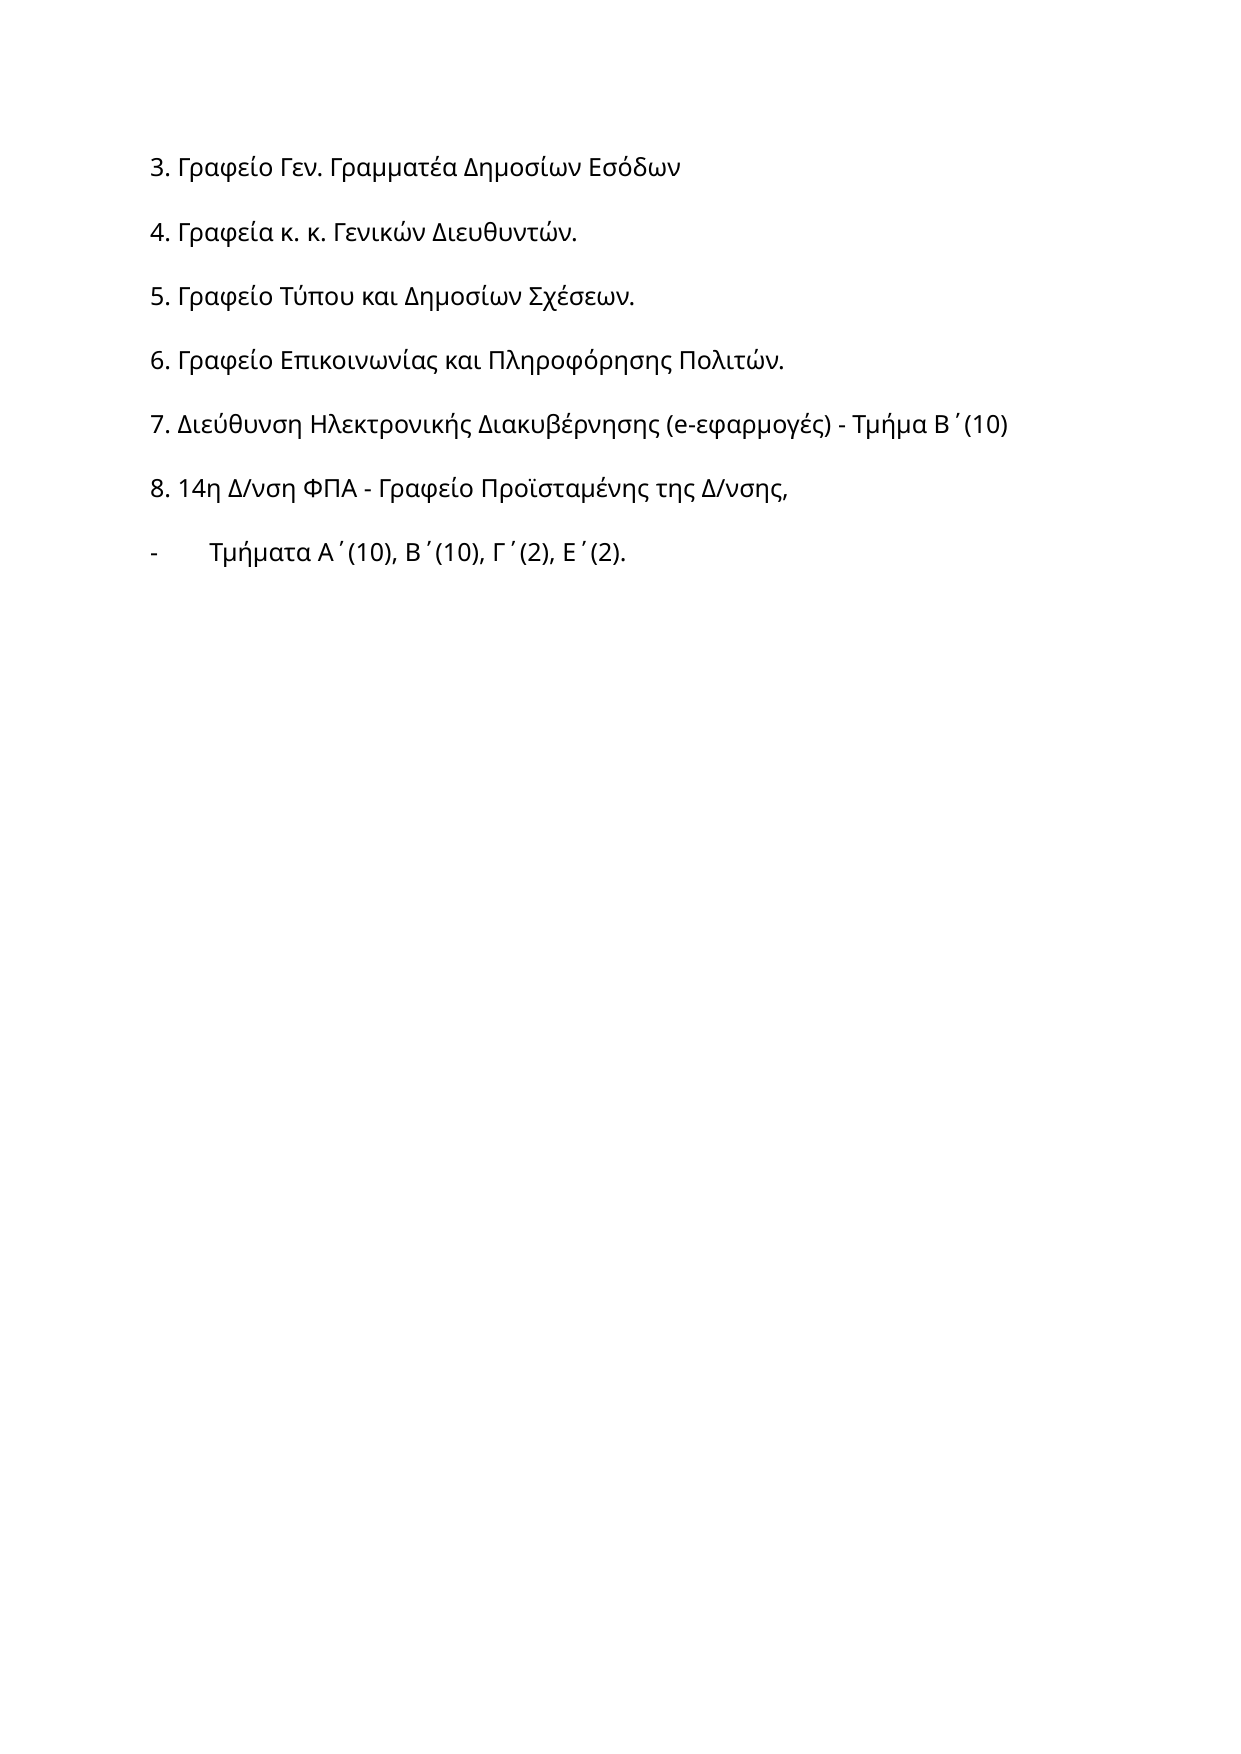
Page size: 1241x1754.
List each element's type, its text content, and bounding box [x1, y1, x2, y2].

text 8. 14η Δ/νση ΦΠΑ - Γραφείο Προϊσταμένης της Δ/νσης, [150, 471, 1090, 505]
text 4. Γραφεία κ. κ. Γενικών Διευθυντών. [150, 214, 1090, 248]
text 5. Γραφείο Τύπου και Δημοσίων Σχέσεων. [150, 278, 1090, 312]
list - Τμήματα Α΄(10), Β΄(10), Γ΄(2), Ε΄(2). [150, 535, 1090, 569]
text 3. Γραφείο Γεν. Γραμματέα Δημοσίων Εσόδων [150, 150, 1090, 184]
text 6. Γραφείο Επικοινωνίας και Πληροφόρησης Πολιτών. [150, 342, 1090, 377]
text 7. Διεύθυνση Ηλεκτρονικής Διακυβέρνησης (e-εφαρμογές) - Τμήμα Β΄(10) [150, 407, 1090, 441]
